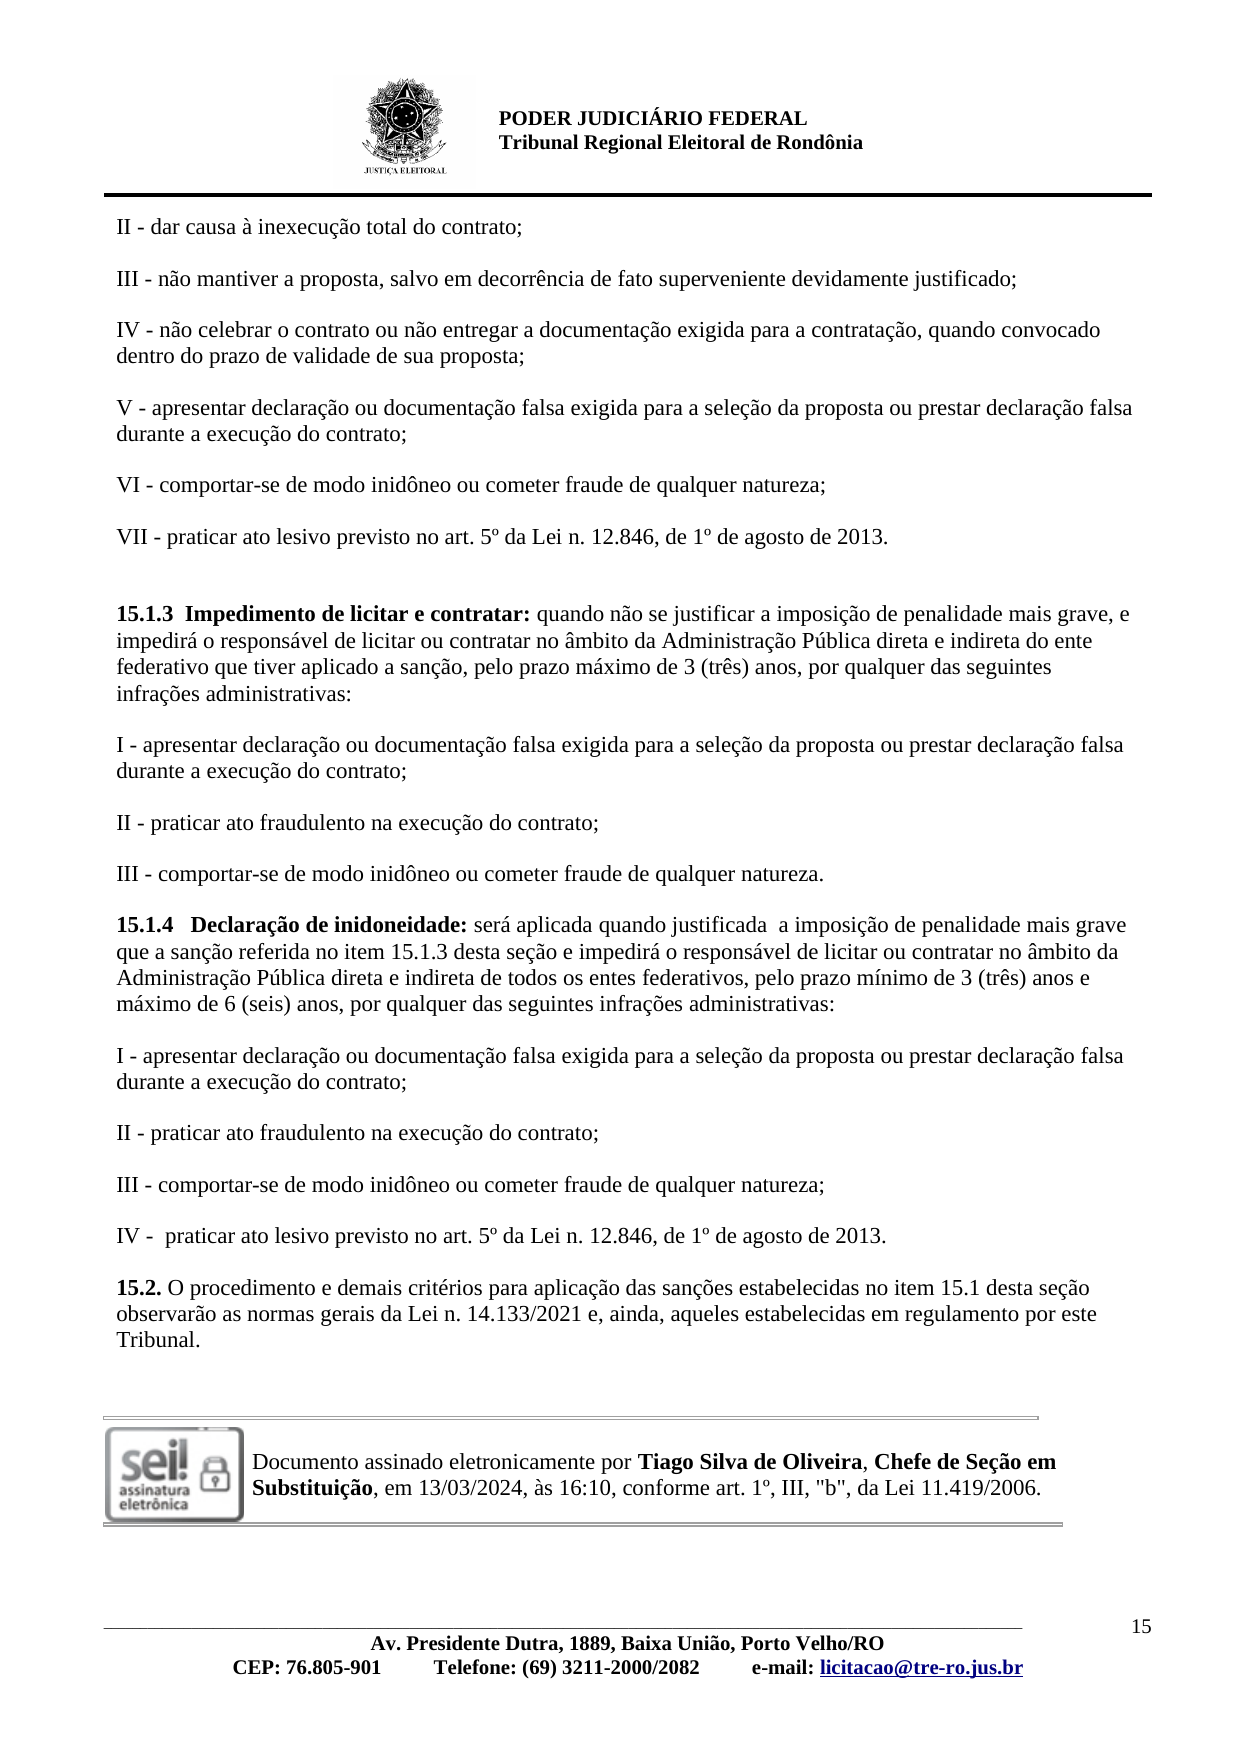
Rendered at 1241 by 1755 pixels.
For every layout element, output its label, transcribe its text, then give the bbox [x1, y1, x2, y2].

text IV - não celebrar o contrato ou não entregar a documentação exigida para a contratação, quando convocado dentro do prazo de validade de sua proposta; [116, 316, 1139, 369]
text VI - comportar-se de modo inidôneo ou cometer fraude de qualquer natureza; [116, 471, 1139, 498]
text III - comportar-se de modo inidôneo ou cometer fraude de qualquer natureza. [116, 860, 1139, 886]
text II - praticar ato fraudulento na execução do contrato; [116, 1119, 1139, 1146]
text III - não mantiver a proposta, salvo em decorrência de fato superveniente devidamente justificado; [116, 265, 1139, 291]
text VII - praticar ato lesivo previsto no art. 5º da Lei n. 12.846, de 1º de agosto de 2013. [116, 523, 1139, 576]
table_header Documento assinado eletronicamente por Tiago Silva de Oliveira, Chefe de Seção em Substituição, em 13/03/2024, às 16:10, conforme art. 1º, III, "b", da Lei 11.419/2006. [250, 1426, 1161, 1523]
text V - apresentar declaração ou documentação falsa exigida para a seleção da proposta ou prestar declaração falsa durante a execução do contrato; [116, 394, 1139, 446]
text 15.1.3 Impedimento de licitar e contratar: quando não se justificar a imposição de penalidade mais grave, e impedirá o responsável de licitar ou contratar no âmbito da Administração Pública direta e indireta do ente federativo que tiver aplicado a sanção, pelo prazo máximo de 3 (três) anos, por qualquer das seguintes infrações administrativas: [116, 601, 1139, 706]
text II - praticar ato fraudulento na execução do contrato; [116, 809, 1139, 835]
table_header [104, 1426, 250, 1522]
text I - apresentar declaração ou documentação falsa exigida para a seleção da proposta ou prestar declaração falsa durante a execução do contrato; [116, 1042, 1139, 1094]
text I - apresentar declaração ou documentação falsa exigida para a seleção da proposta ou prestar declaração falsa durante a execução do contrato; [116, 731, 1139, 784]
text II - dar causa à inexecução total do contrato; [116, 213, 1139, 240]
text 15.2. O procedimento e demais critérios para aplicação das sanções estabelecidas no item 15.1 desta seção observarão as normas gerais da Lei n. 14.133/2021 e, ainda, aqueles estabelecidas em regulamento por este Tribunal. [116, 1273, 1139, 1353]
text III - comportar-se de modo inidôneo ou cometer fraude de qualquer natureza; [116, 1171, 1139, 1197]
text 15.1.4 Declaração de inidoneidade: será aplicada quando justificada a imposição de penalidade mais grave que a sanção referida no item 15.1.3 desta seção e impedirá o responsável de licitar ou contratar no âmbito da Administração Pública direta e indireta de todos os entes federativos, pelo prazo mínimo de 3 (três) anos e máximo de 6 (seis) anos, por qualquer das seguintes infrações administrativas: [116, 911, 1139, 1017]
text IV - praticar ato lesivo previsto no art. 5º da Lei n. 12.846, de 1º de agosto de 2013. [116, 1222, 1139, 1248]
